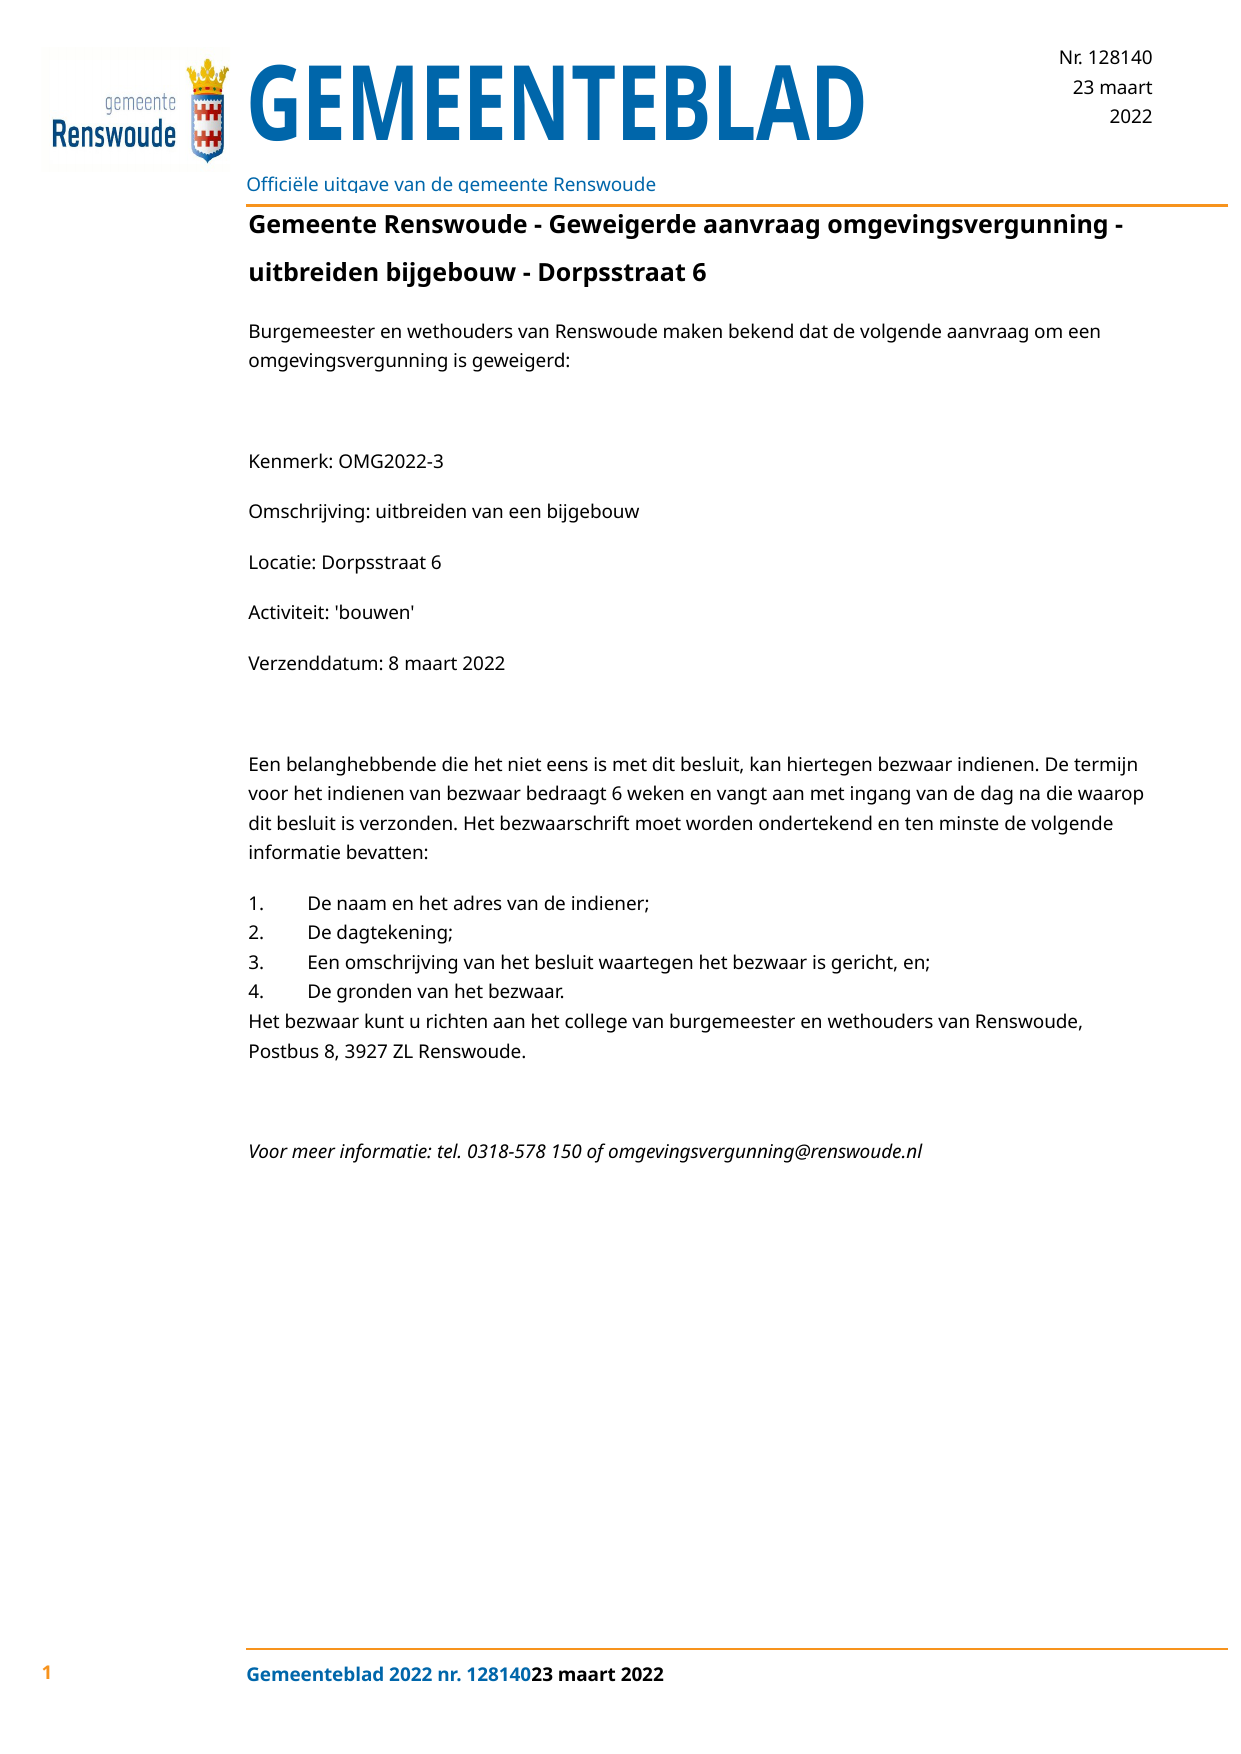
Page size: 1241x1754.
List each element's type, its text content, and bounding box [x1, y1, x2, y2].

list De naam en het adres van de indiener; [248, 890, 1152, 916]
text Burgemeester en wethouders van Renswoude maken bekend dat de volgende aanvraag om een omgevingsvergunning is geweigerd: [248, 318, 1152, 373]
text Gemeente Renswoude - Geweigerde aanvraag omgevingsvergunning - uitbreiden bijgebouw - Dorpsstraat 6 [248, 207, 1152, 288]
text Een belanghebbende die het niet eens is met dit besluit, kan hiertegen bezwaar indienen. De termijn voor het indienen van bezwaar bedraagt 6 weken en vangt aan met ingang van de dag na die waarop dit besluit is verzonden. Het bezwaarschrift moet worden ondertekend en ten minste de volgende informatie bevatten: [248, 751, 1152, 865]
text Verzenddatum: 8 maart 2022 [248, 650, 1152, 676]
list Een omschrijving van het besluit waartegen het bezwaar is gericht, en; [248, 949, 1152, 975]
list De dagtekening; [248, 919, 1152, 945]
text Omschrijving: uitbreiden van een bijgebouw [248, 499, 1152, 524]
list De gronden van het bezwaar. [248, 979, 1152, 1004]
picture [41, 47, 231, 172]
text Activiteit: 'bouwen' [248, 599, 1152, 625]
text Kenmerk: OMG2022-3 [248, 448, 1152, 474]
text Locatie: Dorpsstraat 6 [248, 549, 1152, 575]
text Voor meer informatie: tel. 0318-578 150 of omgevingsvergunning@renswoude.nl [248, 1139, 1152, 1164]
text Het bezwaar kunt u richten aan het college van burgemeester en wethouders van Renswoude, Postbus 8, 3927 ZL Renswoude. [248, 1008, 1152, 1064]
